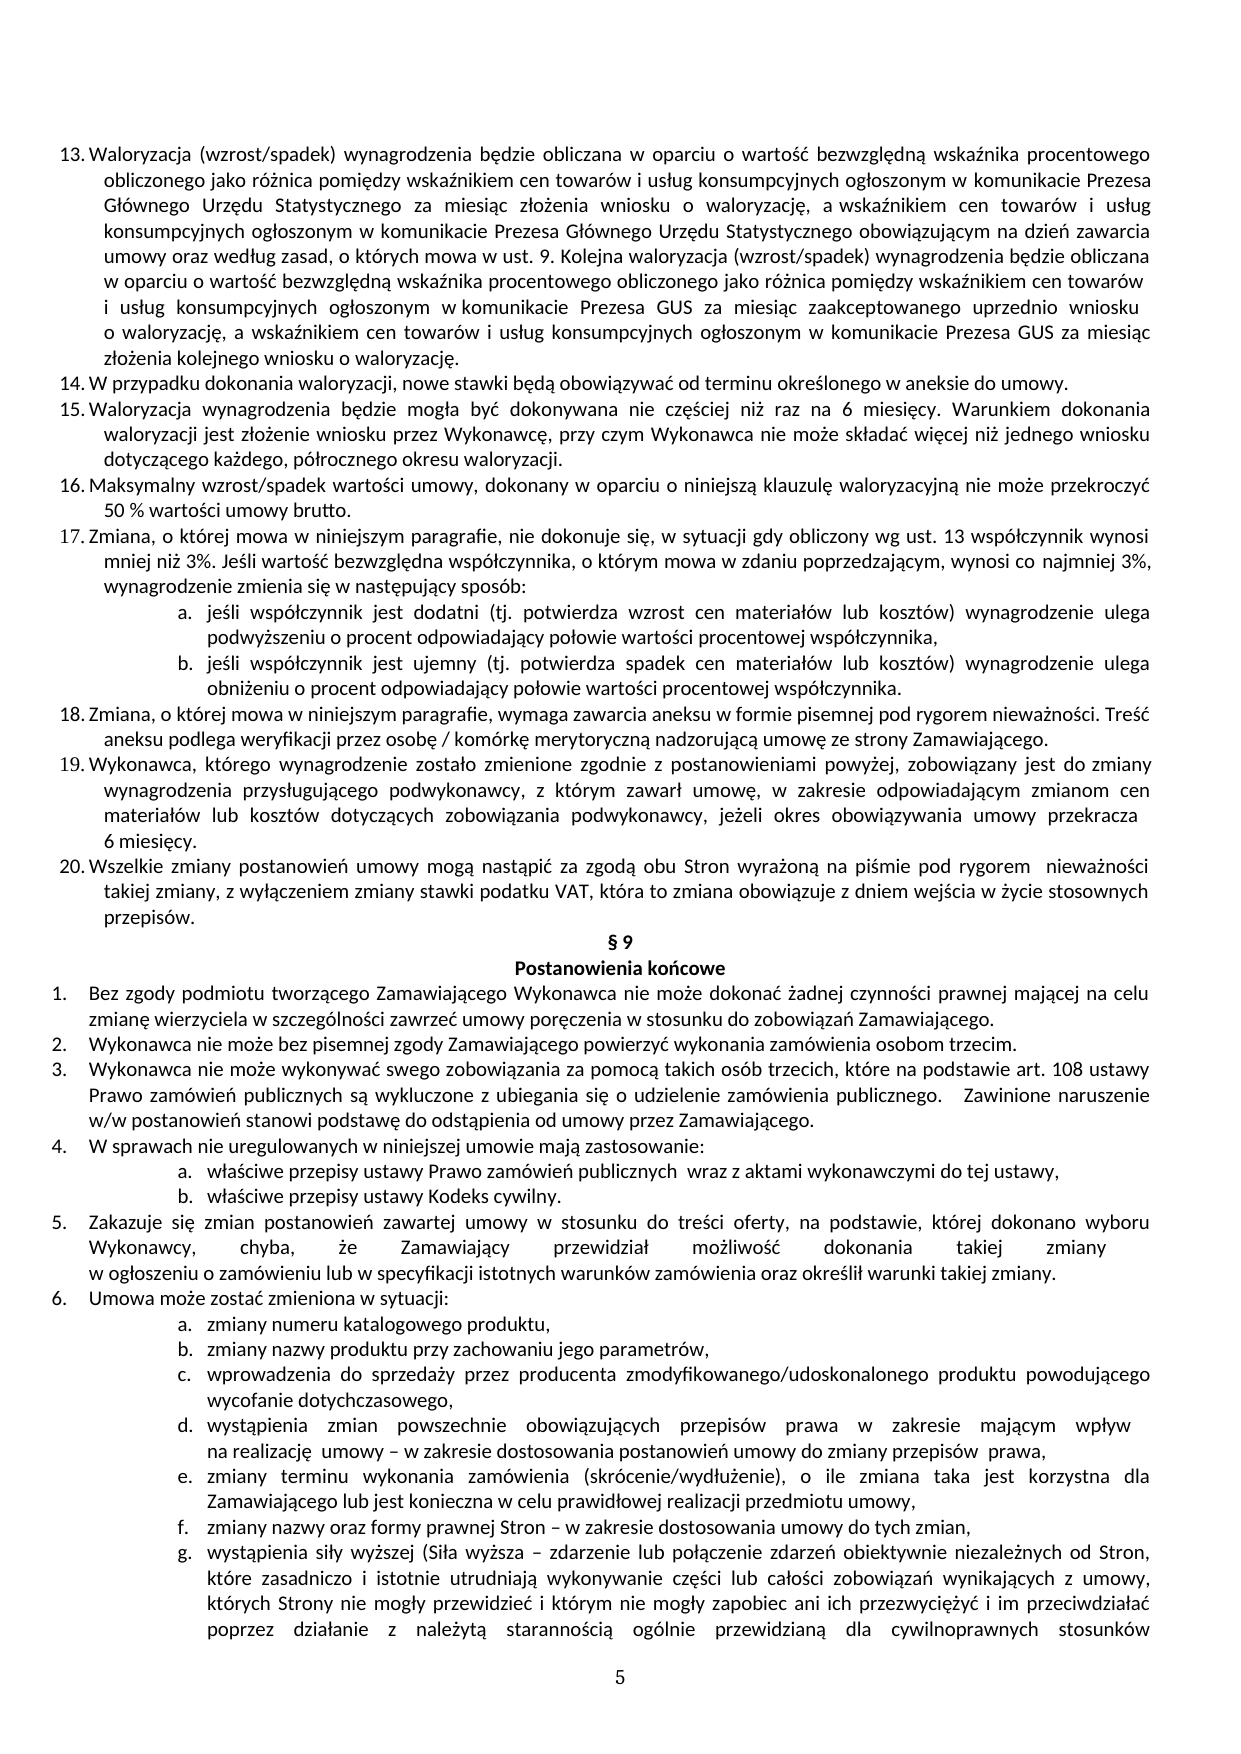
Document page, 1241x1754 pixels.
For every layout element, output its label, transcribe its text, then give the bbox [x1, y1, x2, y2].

list Umowa może zostać zmieniona w sytuacji: [51, 1285, 1152, 1311]
list właściwe przepisy ustawy Kodeks cywilny. [177, 1184, 1152, 1209]
list Wykonawca, którego wynagrodzenie zostało zmienione zgodnie z postanowieniami powyżej, zobowiązany jest do zmiany wynagrodzenia przysługującego podwykonawcy, z którym zawarł umowę, w zakresie odpowiadającym zmianom cen materiałów lub kosztów dotyczących zobowiązania podwykonawcy, jeżeli okres obowiązywania umowy przekracza 6 miesięcy. [59, 752, 1152, 853]
list zmiany nazwy produktu przy zachowaniu jego parametrów, [177, 1336, 1152, 1362]
list Waloryzacja (wzrost/spadek) wynagrodzenia będzie obliczana w oparciu o wartość bezwzględną wskaźnika procentowego obliczonego jako różnica pomiędzy wskaźnikiem cen towarów i usług konsumpcyjnych ogłoszonym w komunikacie Prezesa Głównego Urzędu Statystycznego za miesiąc złożenia wniosku o waloryzację, a wskaźnikiem cen towarów i usług konsumpcyjnych ogłoszonym w komunikacie Prezesa Głównego Urzędu Statystycznego obowiązującym na dzień zawarcia umowy oraz według zasad, o których mowa w ust. 9. Kolejna waloryzacja (wzrost/spadek) wynagrodzenia będzie obliczana w oparciu o wartość bezwzględną wskaźnika procentowego obliczonego jako różnica pomiędzy wskaźnikiem cen towarów i usług konsumpcyjnych ogłoszonym w komunikacie Prezesa GUS za miesiąc zaakceptowanego uprzednio wniosku o waloryzację, a wskaźnikiem cen towarów i usług konsumpcyjnych ogłoszonym w komunikacie Prezesa GUS za miesiąc złożenia kolejnego wniosku o waloryzację. [59, 142, 1152, 370]
list wystąpienia zmian powszechnie obowiązujących przepisów prawa w zakresie mającym wpływ na realizację umowy – w zakresie dostosowania postanowień umowy do zmiany przepisów prawa, [177, 1412, 1152, 1463]
list Zmiana, o której mowa w niniejszym paragrafie, wymaga zawarcia aneksu w formie pisemnej pod rygorem nieważności. Treść aneksu podlega weryfikacji przez osobę / komórkę merytoryczną nadzorującą umowę ze strony Zamawiającego. [59, 701, 1152, 752]
list Waloryzacja wynagrodzenia będzie mogła być dokonywana nie częściej niż raz na 6 miesięcy. Warunkiem dokonania waloryzacji jest złożenie wniosku przez Wykonawcę, przy czym Wykonawca nie może składać więcej niż jednego wniosku dotyczącego każdego, półrocznego okresu waloryzacji. [59, 396, 1152, 472]
list zmiany nazwy oraz formy prawnej Stron – w zakresie dostosowania umowy do tych zmian, [177, 1514, 1152, 1539]
list zmiany terminu wykonania zamówienia (skrócenie/wydłużenie), o ile zmiana taka jest korzystna dla Zamawiającego lub jest konieczna w celu prawidłowej realizacji przedmiotu umowy, [177, 1463, 1152, 1514]
list Zakazuje się zmian postanowień zawartej umowy w stosunku do treści oferty, na podstawie, której dokonano wyboru Wykonawcy, chyba, że Zamawiający przewidział możliwość dokonania takiej zmiany w ogłoszeniu o zamówieniu lub w specyfikacji istotnych warunków zamówienia oraz określił warunki takiej zmiany. [51, 1209, 1152, 1285]
list Bez zgody podmiotu tworzącego Zamawiającego Wykonawca nie może dokonać żadnej czynności prawnej mającej na celu zmianę wierzyciela w szczególności zawrzeć umowy poręczenia w stosunku do zobowiązań Zamawiającego. [51, 980, 1152, 1031]
list W sprawach nie uregulowanych w niniejszej umowie mają zastosowanie: [51, 1133, 1152, 1158]
list właściwe przepisy ustawy Prawo zamówień publicznych wraz z aktami wykonawczymi do tej ustawy, [177, 1158, 1152, 1184]
list jeśli współczynnik jest dodatni (tj. potwierdza wzrost cen materiałów lub kosztów) wynagrodzenie ulega podwyższeniu o procent odpowiadający połowie wartości procentowej współczynnika, [177, 599, 1152, 650]
list Wykonawca nie może wykonywać swego zobowiązania za pomocą takich osób trzecich, które na podstawie art. 108 ustawy Prawo zamówień publicznych są wykluczone z ubiegania się o udzielenie zamówienia publicznego. Zawinione naruszenie w/w postanowień stanowi podstawę do odstąpienia od umowy przez Zamawiającego. [51, 1057, 1152, 1133]
list jeśli współczynnik jest ujemny (tj. potwierdza spadek cen materiałów lub kosztów) wynagrodzenie ulega obniżeniu o procent odpowiadający połowie wartości procentowej współczynnika. [177, 650, 1152, 701]
list W przypadku dokonania waloryzacji, nowe stawki będą obowiązywać od terminu określonego w aneksie do umowy. [59, 370, 1152, 396]
list Wykonawca nie może bez pisemnej zgody Zamawiającego powierzyć wykonania zamówienia osobom trzecim. [51, 1031, 1152, 1057]
list Wszelkie zmiany postanowień umowy mogą nastąpić za zgodą obu Stron wyrażoną na piśmie pod rygorem nieważności takiej zmiany, z wyłączeniem zmiany stawki podatku VAT, która to zmiana obowiązuje z dniem wejścia w życie stosownych przepisów. [59, 853, 1152, 929]
list wprowadzenia do sprzedaży przez producenta zmodyfikowanego/udoskonalonego produktu powodującego wycofanie dotychczasowego, [177, 1362, 1152, 1412]
list wystąpienia siły wyższej (Siła wyższa – zdarzenie lub połączenie zdarzeń obiektywnie niezależnych od Stron, które zasadniczo i istotnie utrudniają wykonywanie części lub całości zobowiązań wynikających z umowy, których Strony nie mogły przewidzieć i którym nie mogły zapobiec ani ich przezwyciężyć i im przeciwdziałać poprzez działanie z należytą starannością ogólnie przewidzianą dla cywilnoprawnych stosunków [177, 1539, 1152, 1641]
text Postanowienia końcowe [89, 955, 1152, 980]
list Zmiana, o której mowa w niniejszym paragrafie, nie dokonuje się, w sytuacji gdy obliczony wg ust. 13 współczynnik wynosi mniej niż 3%. Jeśli wartość bezwzględna współczynnika, o którym mowa w zdaniu poprzedzającym, wynosi co najmniej 3%, wynagrodzenie zmienia się w następujący sposób: [59, 523, 1152, 599]
list zmiany numeru katalogowego produktu, [177, 1311, 1152, 1336]
list Maksymalny wzrost/spadek wartości umowy, dokonany w oparciu o niniejszą klauzulę waloryzacyjną nie może przekroczyć 50 % wartości umowy brutto. [59, 472, 1152, 523]
text § 9 [89, 929, 1152, 955]
